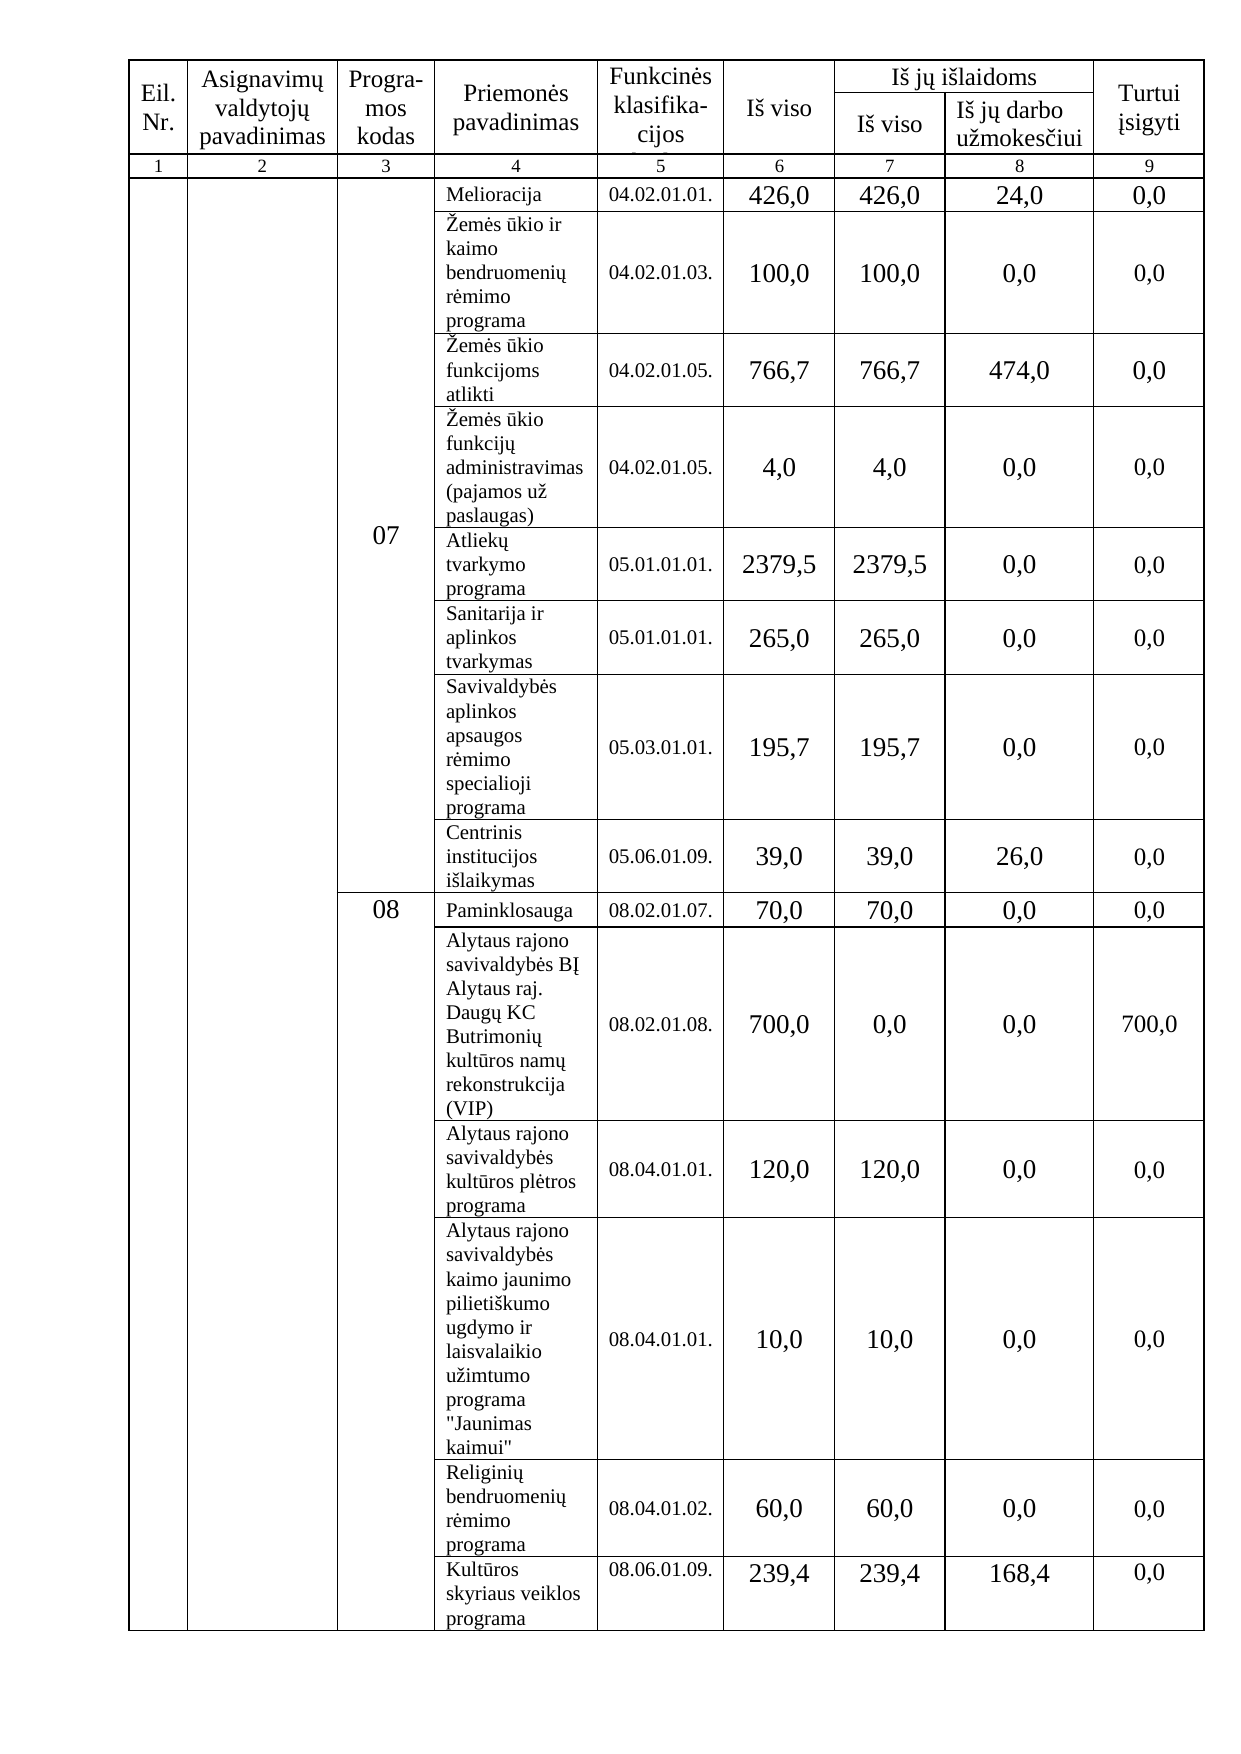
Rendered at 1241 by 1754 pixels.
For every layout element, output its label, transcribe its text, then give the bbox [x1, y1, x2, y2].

table_header Iš jų išlaidoms [835, 61, 1093, 92]
table_cell 10,0 [835, 1218, 944, 1459]
table_cell 60,0 [724, 1460, 834, 1556]
table_cell 0,0 [946, 407, 1093, 527]
table_cell 0,0 [946, 1218, 1093, 1459]
table_cell Atliekų tvarkymo programa [435, 528, 597, 600]
table_cell 9 [1094, 155, 1203, 177]
table_cell 265,0 [835, 601, 944, 673]
table_cell 26,0 [946, 820, 1093, 892]
table_cell 05.01.01.01. [598, 528, 723, 600]
table_cell 700,0 [724, 928, 834, 1120]
table_cell Paminklosauga [435, 893, 597, 926]
table_cell 0,0 [1094, 1121, 1203, 1217]
table_cell 100,0 [835, 212, 944, 332]
table_cell 0,0 [1094, 1557, 1203, 1629]
table_cell 10,0 [724, 1218, 834, 1459]
table_cell Žemės ūkio funkcijoms atlikti [435, 334, 597, 406]
table_cell 05.06.01.09. [598, 820, 723, 892]
table_cell 100,0 [724, 212, 834, 332]
table_cell Alytaus rajono savivaldybės BĮ Alytaus raj. Daugų KC Butrimonių kultūros namų rekonstrukcija (VIP) [435, 928, 597, 1120]
table_cell 195,7 [724, 675, 834, 819]
table_cell 239,4 [835, 1557, 944, 1629]
table_cell 08.04.01.01. [598, 1218, 723, 1459]
table_cell 120,0 [724, 1121, 834, 1217]
table_cell 5 [598, 155, 723, 177]
table_header Asignavimų valdytojų pavadinimas [188, 61, 337, 153]
table_cell 07 [338, 179, 434, 892]
table_cell 239,4 [724, 1557, 834, 1629]
table_cell Melioracija [435, 179, 597, 211]
table_cell Žemės ūkio funkcijų administravimas (pajamos už paslaugas) [435, 407, 597, 527]
table_cell 60,0 [835, 1460, 944, 1556]
table_cell 0,0 [1094, 1218, 1203, 1459]
table_cell 4,0 [724, 407, 834, 527]
table_cell 0,0 [1094, 334, 1203, 406]
table_cell Centrinis institucijos išlaikymas [435, 820, 597, 892]
table_cell 0,0 [1094, 675, 1203, 819]
table_header Progra-mos kodas [338, 61, 434, 153]
table_cell 700,0 [1094, 928, 1203, 1120]
table_cell 3 [338, 155, 434, 177]
table_cell 0,0 [1094, 212, 1203, 332]
table_header Funkcinės klasifika-cijos kodas [598, 61, 723, 153]
table_cell 0,0 [1094, 1460, 1203, 1556]
table_cell 24,0 [946, 179, 1093, 211]
table_cell Alytaus rajono savivaldybės kultūros plėtros programa [435, 1121, 597, 1217]
table_cell 0,0 [1094, 407, 1203, 527]
table_cell 08.02.01.07. [598, 893, 723, 926]
table_cell 120,0 [835, 1121, 944, 1217]
table_cell 766,7 [835, 334, 944, 406]
table_header Turtui įsigyti [1094, 61, 1203, 153]
table_cell 0,0 [1094, 179, 1203, 211]
table_cell 0,0 [946, 1460, 1093, 1556]
table_cell Iš jų darbo užmokesčiui [946, 93, 1093, 153]
table_cell 70,0 [835, 893, 944, 926]
table_cell 2 [188, 155, 337, 177]
table_cell 4,0 [835, 407, 944, 527]
table_cell Sanitarija ir aplinkos tvarkymas [435, 601, 597, 673]
table_cell 0,0 [1094, 528, 1203, 600]
table_cell 0,0 [1094, 601, 1203, 673]
table_cell 0,0 [946, 212, 1093, 332]
table_cell [188, 179, 337, 1629]
table_cell 2379,5 [835, 528, 944, 600]
table_header Iš viso [724, 61, 834, 153]
table_cell 168,4 [946, 1557, 1093, 1629]
table_cell 04.02.01.05. [598, 407, 723, 527]
table_cell 0,0 [946, 675, 1093, 819]
table_cell Alytaus rajono savivaldybės kaimo jaunimo pilietiškumo ugdymo ir laisvalaikio užimtumo programa "Jaunimas kaimui" [435, 1218, 597, 1459]
table_cell 0,0 [1094, 893, 1203, 926]
table_cell 4 [435, 155, 597, 177]
table_cell 04.02.01.05. [598, 334, 723, 406]
table_cell 08 [338, 893, 434, 1629]
table_cell 426,0 [724, 179, 834, 211]
table_cell 08.04.01.01. [598, 1121, 723, 1217]
table_cell 08.02.01.08. [598, 928, 723, 1120]
table_cell 6 [724, 155, 834, 177]
table_cell 0,0 [946, 928, 1093, 1120]
table_cell Žemės ūkio ir kaimo bendruomenių rėmimo programa [435, 212, 597, 332]
table_cell 426,0 [835, 179, 944, 211]
table_cell 39,0 [724, 820, 834, 892]
table_cell 04.02.01.01. [598, 179, 723, 211]
table_cell [130, 179, 187, 1629]
table_cell 265,0 [724, 601, 834, 673]
table_header Priemonės pavadinimas [435, 61, 597, 153]
table_header Eil. Nr. [130, 61, 187, 153]
table_cell 0,0 [835, 928, 944, 1120]
table_cell Kultūros skyriaus veiklos programa [435, 1557, 597, 1629]
table_cell 0,0 [946, 1121, 1093, 1217]
table_cell 195,7 [835, 675, 944, 819]
table_cell 04.02.01.03. [598, 212, 723, 332]
table_cell 0,0 [1094, 820, 1203, 892]
table_cell 39,0 [835, 820, 944, 892]
table_cell 1 [130, 155, 187, 177]
table_cell 2379,5 [724, 528, 834, 600]
table_cell 7 [835, 155, 944, 177]
table_cell Religinių bendruomenių rėmimo programa [435, 1460, 597, 1556]
table_cell 08.04.01.02. [598, 1460, 723, 1556]
table_cell 05.01.01.01. [598, 601, 723, 673]
table_cell 0,0 [946, 601, 1093, 673]
table_cell 08.06.01.09. [598, 1557, 723, 1629]
table_cell 70,0 [724, 893, 834, 926]
table_cell 766,7 [724, 334, 834, 406]
table_cell 8 [946, 155, 1093, 177]
table_cell 05.03.01.01. [598, 675, 723, 819]
table_cell Savivaldybės aplinkos apsaugos rėmimo specialioji programa [435, 675, 597, 819]
table_cell Iš viso [835, 93, 944, 153]
table_cell 0,0 [946, 528, 1093, 600]
table_cell 0,0 [946, 893, 1093, 926]
table_cell 474,0 [946, 334, 1093, 406]
